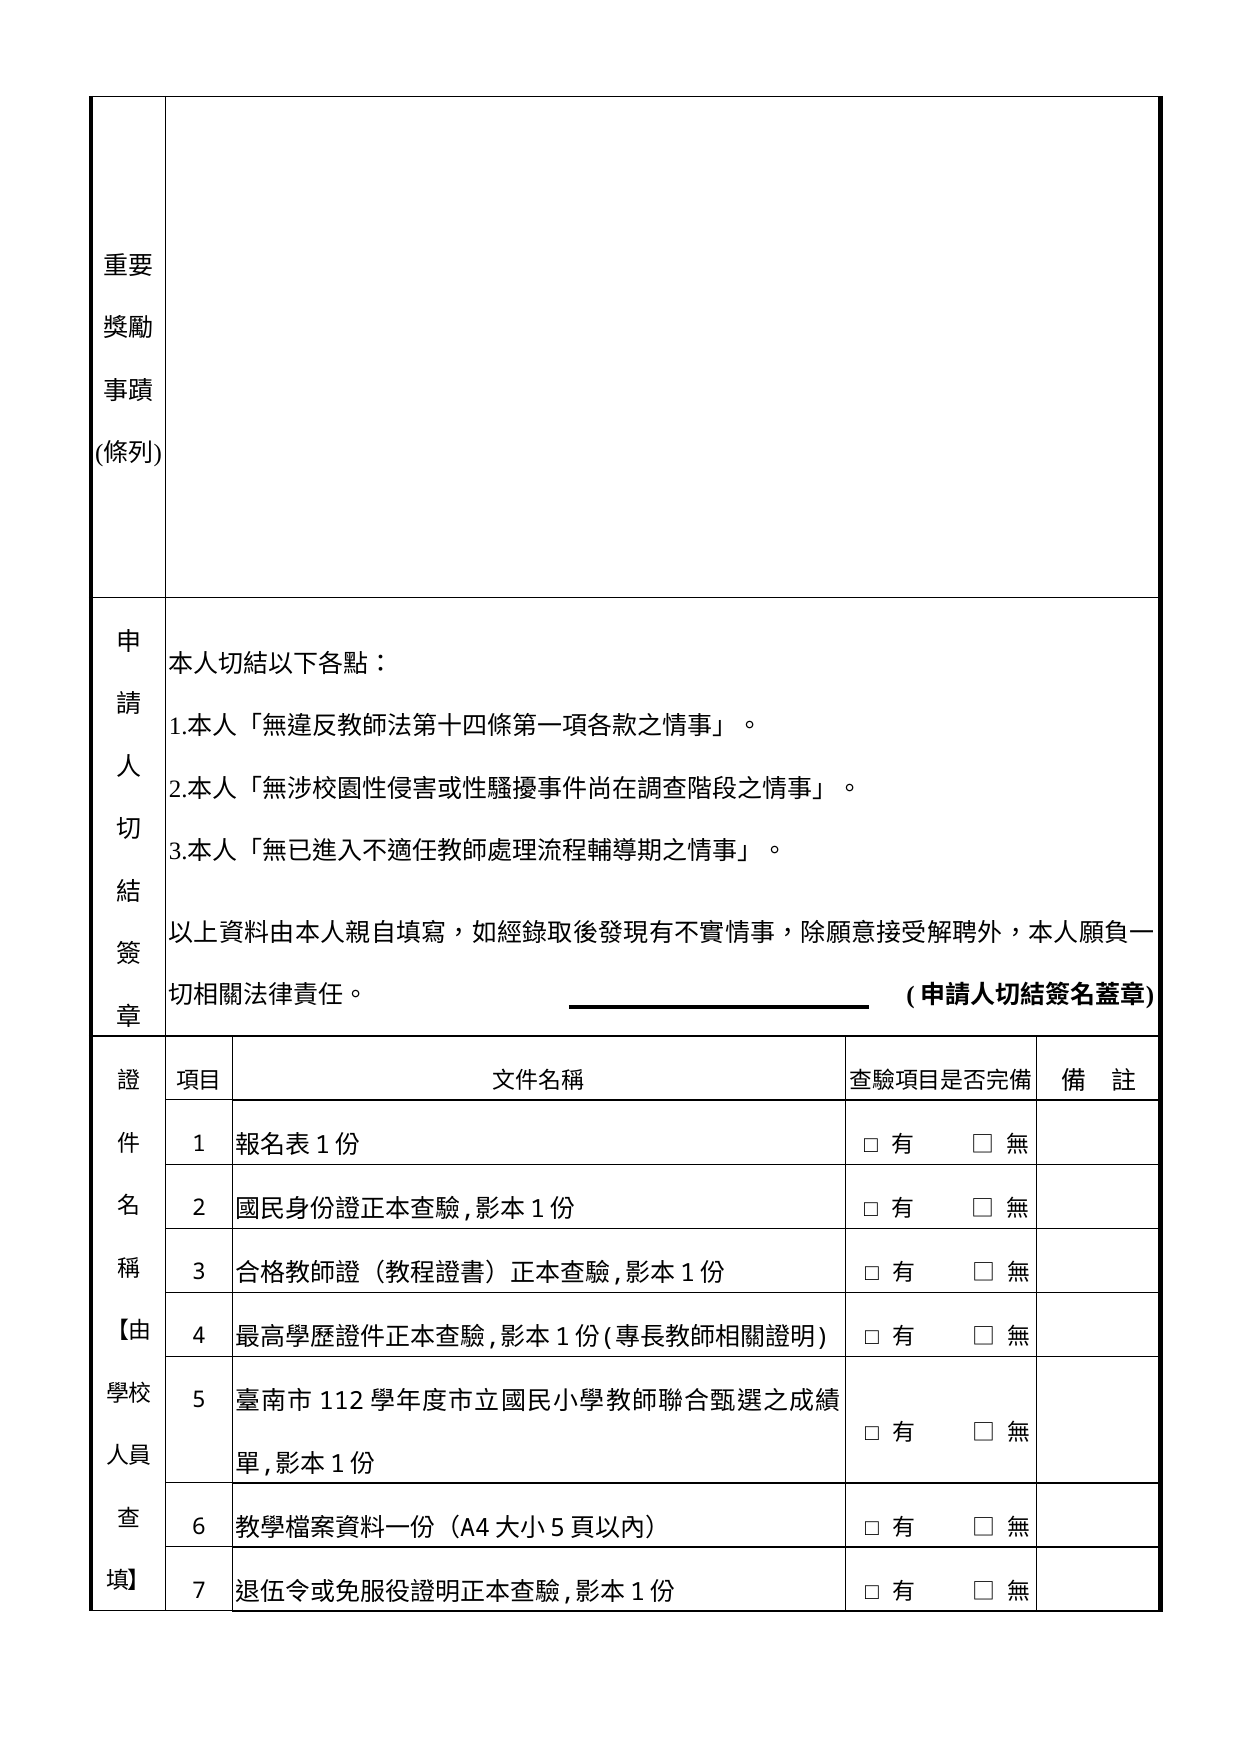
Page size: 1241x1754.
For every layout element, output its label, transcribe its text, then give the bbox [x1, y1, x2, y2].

table_cell □ 有 □ 無 [846, 1484, 1036, 1546]
table_cell □ 有 □ 無 [846, 1357, 1036, 1482]
table_cell 3 [166, 1229, 232, 1292]
table_cell [166, 97, 1158, 597]
table_cell 最高學歷證件正本查驗,影本1份(專長教師相關證明) [233, 1293, 845, 1356]
table_cell [1037, 1548, 1158, 1610]
table_cell 5 [166, 1357, 232, 1482]
table_cell 申 請 人 切 結 簽 章 [93, 598, 165, 1035]
table_cell □ 有 □ 無 [846, 1548, 1036, 1610]
table_cell 文件名稱 [233, 1037, 845, 1099]
table_cell [1037, 1293, 1158, 1356]
table_cell 臺南市112學年度市立國民小學教師聯合甄選之成績單,影本1份 [233, 1357, 845, 1482]
table_cell 備 註 [1037, 1037, 1158, 1099]
table_cell 退伍令或免服役證明正本查驗,影本1份 [233, 1548, 845, 1610]
table_cell 1 [166, 1100, 232, 1163]
table_cell 報名表1份 [233, 1101, 845, 1163]
table_cell 證 件 名 稱 【由學校人員查填】 [93, 1037, 165, 1610]
table_cell 教學檔案資料一份（A4大小5頁以內） [233, 1484, 845, 1546]
table_cell □ 有 □ 無 [846, 1229, 1036, 1292]
table_cell 查驗項目是否完備 [846, 1037, 1036, 1099]
table_cell □ 有 □ 無 [846, 1101, 1036, 1163]
table_cell 2 [166, 1165, 232, 1227]
table_cell 本人切結以下各點： 1.本人「無違反教師法第十四條第一項各款之情事」。 2.本人「無涉校園性侵害或性騷擾事件尚在調查階段之情事」。 3.本人「無已進入不適任教師處理流程輔導期之情事」。 以上資料由本人親自填寫，如經錄取後發現有不實情事，除願意接受解聘外，本人願負一切相關法律責任。 ( 申請人切結簽名蓋章) [166, 598, 1158, 1035]
table_cell 7 [166, 1547, 232, 1610]
table_cell [1037, 1357, 1158, 1482]
table_cell [1037, 1229, 1158, 1292]
table_cell [1037, 1165, 1158, 1227]
table_cell 4 [166, 1293, 232, 1356]
table_cell 合格教師證（教程證書）正本查驗,影本1份 [233, 1229, 845, 1292]
table_cell [1037, 1101, 1158, 1163]
table_cell □ 有 □ 無 [846, 1165, 1036, 1227]
table_cell [1037, 1484, 1158, 1546]
table_cell 6 [166, 1483, 232, 1546]
table_cell □ 有 □ 無 [846, 1293, 1036, 1356]
table_cell 項目 [166, 1037, 232, 1099]
table_cell 國民身份證正本查驗,影本1份 [233, 1165, 845, 1227]
table_cell 重要 獎勵 事蹟 (條列) [93, 97, 165, 597]
